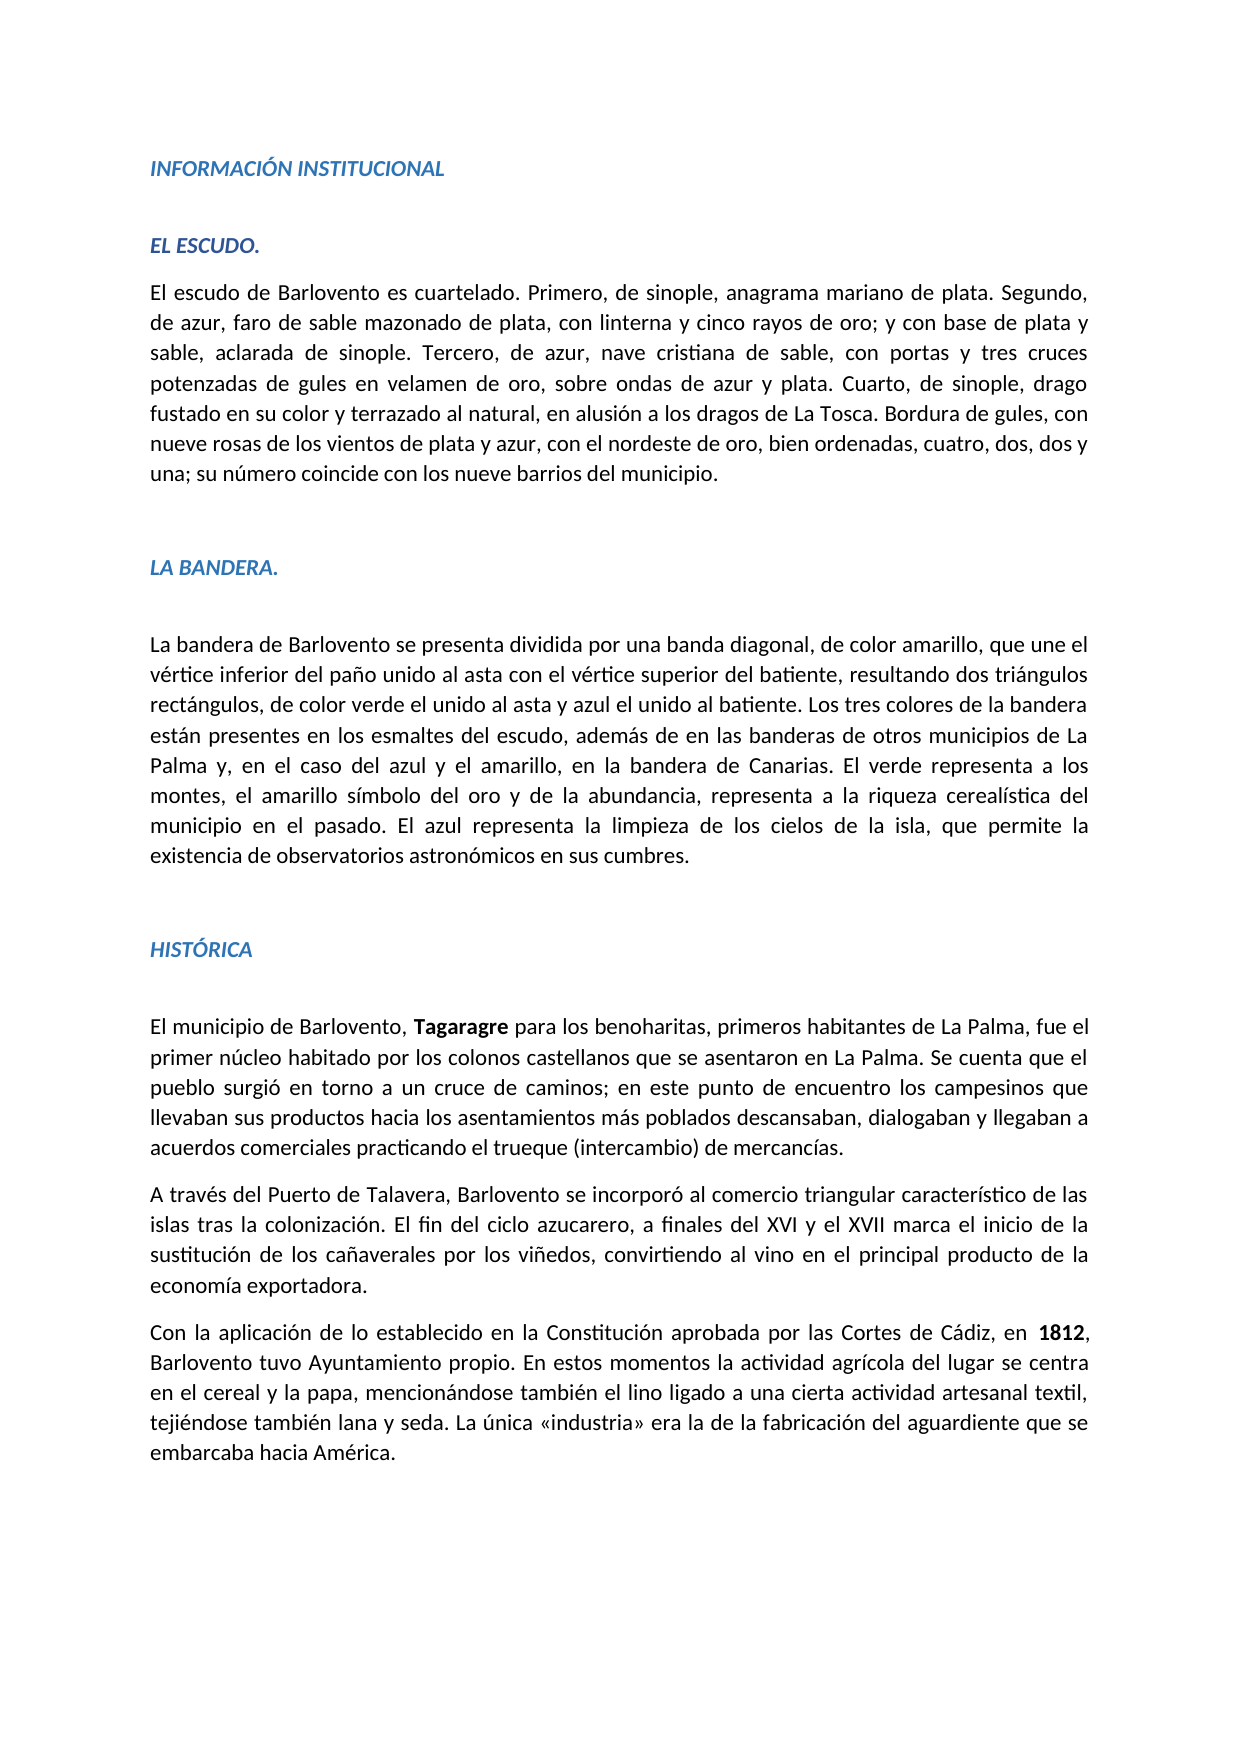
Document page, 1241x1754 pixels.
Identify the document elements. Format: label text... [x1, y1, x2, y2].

text EL ESCUDO. [150, 231, 1090, 259]
text A través del Puerto de Talavera, Barlovento se incorporó al comercio triangular característico de las islas tras la colonización. El fin del ciclo azucarero, a finales del XVI y el XVII marca el inicio de la sustitución de los cañaverales por los viñedos, convirtiendo al vino en el principal producto de la economía exportadora. [150, 1180, 1090, 1299]
text El municipio de Barlovento, Tagaragre para los benoharitas, primeros habitantes de La Palma, fue el primer núcleo habitado por los colonos castellanos que se asentaron en La Palma. Se cuenta que el pueblo surgió en torno a un cruce de caminos; en este punto de encuentro los campesinos que llevaban sus productos hacia los asentamientos más poblados descansaban, dialogaban y llegaban a acuerdos comerciales practicando el trueque (intercambio) de mercancías. [150, 1012, 1090, 1161]
subtitle INFORMACIÓN INSTITUCIONAL [150, 154, 1090, 182]
subtitle LA BANDERA. [150, 553, 1090, 581]
text Con la aplicación de lo establecido en la Constitución aprobada por las Cortes de Cádiz, en 1812, Barlovento tuvo Ayuntamiento propio. En estos momentos la actividad agrícola del lugar se centra en el cereal y la papa, mencionándose también el lino ligado a una cierta actividad artesanal textil, tejiéndose también lana y seda. La única «industria» era la de la fabricación del aguardiente que se embarcaba hacia América. [150, 1318, 1090, 1467]
subtitle HISTÓRICA [150, 935, 1090, 963]
text La bandera de Barlovento se presenta dividida por una banda diagonal, de color amarillo, que une el vértice inferior del paño unido al asta con el vértice superior del batiente, resultando dos triángulos rectángulos, de color verde el unido al asta y azul el unido al batiente. Los tres colores de la bandera están presentes en los esmaltes del escudo, además de en las banderas de otros municipios de La Palma y, en el caso del azul y el amarillo, en la bandera de Canarias. El verde representa a los montes, el amarillo símbolo del oro y de la abundancia, representa a la riqueza cerealística del municipio en el pasado. El azul representa la limpieza de los cielos de la isla, que permite la existencia de observatorios astronómicos en sus cumbres. [150, 630, 1090, 870]
text El escudo de Barlovento es cuartelado. Primero, de sinople, anagrama mariano de plata. Segundo, de azur, faro de sable mazonado de plata, con linterna y cinco rayos de oro; y con base de plata y sable, aclarada de sinople. Tercero, de azur, nave cristiana de sable, con portas y tres cruces potenzadas de gules en velamen de oro, sobre ondas de azur y plata. Cuarto, de sinople, drago fustado en su color y terrazado al natural, en alusión a los dragos de La Tosca. Bordura de gules, con nueve rosas de los vientos de plata y azur, con el nordeste de oro, bien ordenadas, cuatro, dos, dos y una; su número coincide con los nueve barrios del municipio. [150, 278, 1090, 487]
